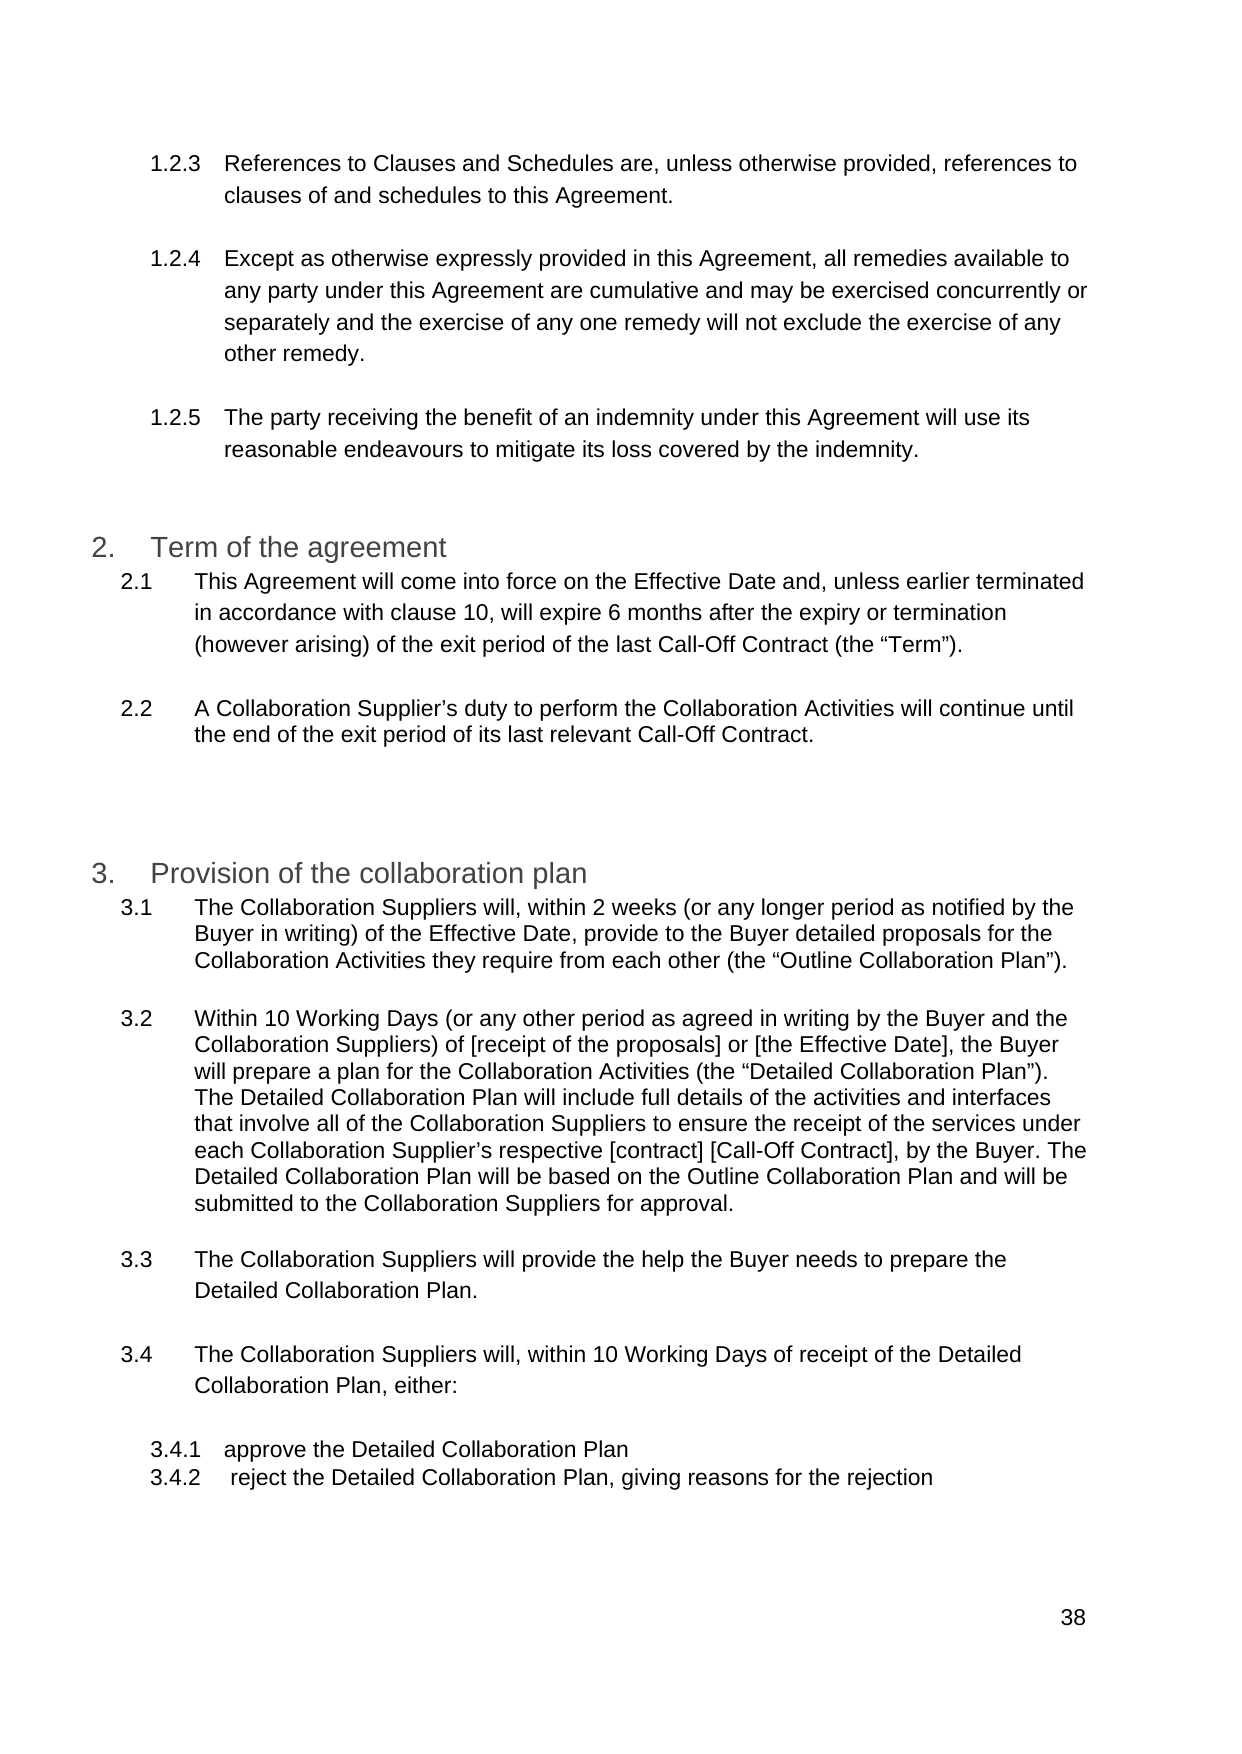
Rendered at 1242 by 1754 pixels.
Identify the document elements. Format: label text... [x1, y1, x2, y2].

subtitle 3.4.2 reject the Detailed Collaboration Plan, giving reasons for the rejection [150, 1464, 1092, 1491]
subtitle 3.1 The Collaboration Suppliers will, within 2 weeks (or any longer period as notified by the Buyer in writing) of the Effective Date, provide to the Buyer detailed proposals for the Collaboration Activities they require from each other (the “Outline Collaboration Plan”). [120, 894, 1090, 973]
subtitle 3.4 The Collaboration Suppliers will, within 10 Working Days of receipt of the Detailed Collaboration Plan, either: [120, 1341, 1090, 1399]
subtitle 3. Provision of the collaboration plan [91, 856, 1092, 890]
subtitle 2.1 This Agreement will come into force on the Effective Date and, unless earlier terminated in accordance with clause 10, will expire 6 months after the expiry or termination (however arising) of the exit period of the last Call-Off Contract (the “Term”). [120, 568, 1090, 657]
subtitle 2.2 A Collaboration Supplier’s duty to perform the Collaboration Activities will continue until the end of the exit period of its last relevant Call-Off Contract. [120, 694, 1090, 747]
subtitle 3.4.1 approve the Detailed Collaboration Plan [150, 1436, 1092, 1463]
subtitle 3.2 Within 10 Working Days (or any other period as agreed in writing by the Buyer and the Collaboration Suppliers) of [receipt of the proposals] or [the Effective Date], the Buyer will prepare a plan for the Collaboration Activities (the “Detailed Collaboration Plan”). The Detailed Collaboration Plan will include full details of the activities and interfaces that involve all of the Collaboration Suppliers to ensure the receipt of the services under each Collaboration Supplier’s respective [contract] [Call-Off Contract], by the Buyer. The Detailed Collaboration Plan will be based on the Outline Collaboration Plan and will be submitted to the Collaboration Suppliers for approval. [120, 1005, 1090, 1216]
subtitle 1.2.4 Except as otherwise expressly provided in this Agreement, all remedies available to any party under this Agreement are cumulative and may be exercised concurrently or separately and the exercise of any one remedy will not exclude the exercise of any other remedy. [150, 245, 1090, 366]
subtitle 1.2.5 The party receiving the benefit of an indemnity under this Agreement will use its reasonable endeavours to mitigate its loss covered by the indemnity. [150, 404, 1090, 462]
subtitle 2. Term of the agreement [91, 530, 1092, 563]
subtitle 3.3 The Collaboration Suppliers will provide the help the Buyer needs to prepare the Detailed Collaboration Plan. [120, 1246, 1090, 1303]
subtitle 1.2.3 References to Clauses and Schedules are, unless otherwise provided, references to clauses of and schedules to this Agreement. [150, 150, 1090, 208]
